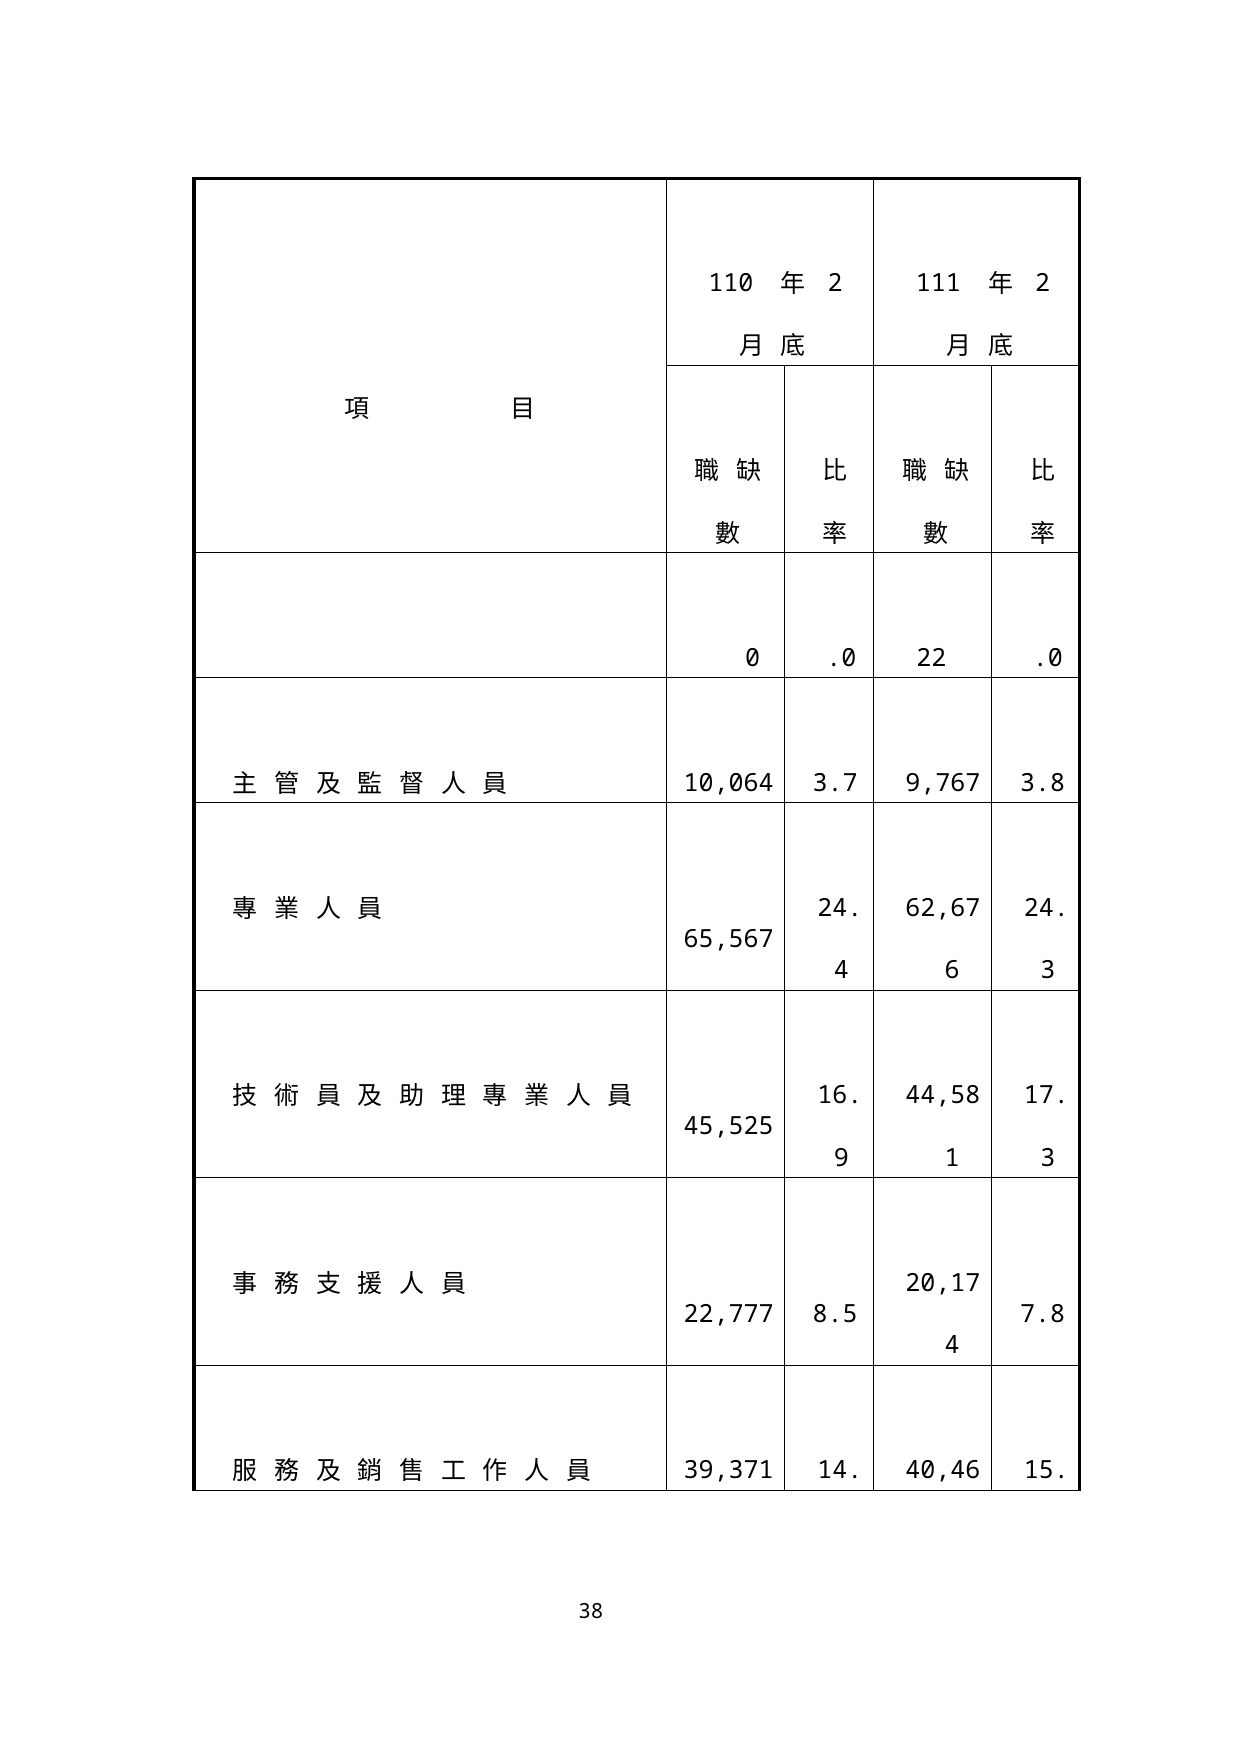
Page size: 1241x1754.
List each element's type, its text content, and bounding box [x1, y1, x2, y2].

table_cell 0 [667, 553, 784, 677]
table_cell 3.8 [992, 678, 1078, 802]
table_cell 40,46 [874, 1366, 991, 1490]
table_cell 22,777 [667, 1178, 784, 1365]
table_cell 比率 [785, 366, 873, 552]
table_cell 24.3 [992, 803, 1078, 990]
table_cell 39,371 [667, 1366, 784, 1490]
table_cell 17.3 [992, 991, 1078, 1177]
table_cell 14. [785, 1366, 873, 1490]
table_cell 22 [874, 553, 991, 677]
table_cell 15. [992, 1366, 1078, 1490]
table_cell 44,581 [874, 991, 991, 1177]
table_cell 主管及監督人員 [196, 678, 666, 802]
table_cell 62,676 [874, 803, 991, 990]
table_cell 20,174 [874, 1178, 991, 1365]
table_cell 16.9 [785, 991, 873, 1177]
table_cell 技術員及助理專業人員 [196, 991, 666, 1177]
table_cell 職缺數 [874, 366, 991, 552]
table_cell 65,567 [667, 803, 784, 990]
table_cell 專業人員 [196, 803, 666, 990]
table_cell 7.8 [992, 1178, 1078, 1365]
table_cell 職缺數 [667, 366, 784, 552]
table_cell 事務支援人員 [196, 1178, 666, 1365]
table_cell .0 [785, 553, 873, 677]
table_header 項 目 [196, 180, 666, 552]
table_cell 45,525 [667, 991, 784, 1177]
table_cell 3.7 [785, 678, 873, 802]
table_cell 10,064 [667, 678, 784, 802]
table_header 110年2月底 [667, 180, 873, 365]
table_header 111年2月底 [874, 180, 1078, 365]
table_cell 9,767 [874, 678, 991, 802]
table_cell 服務及銷售工作人員 [196, 1366, 666, 1490]
table_cell .0 [992, 553, 1078, 677]
table_cell 24.4 [785, 803, 873, 990]
table_cell 8.5 [785, 1178, 873, 1365]
table_cell [196, 553, 666, 677]
table_cell 比率 [992, 366, 1078, 552]
